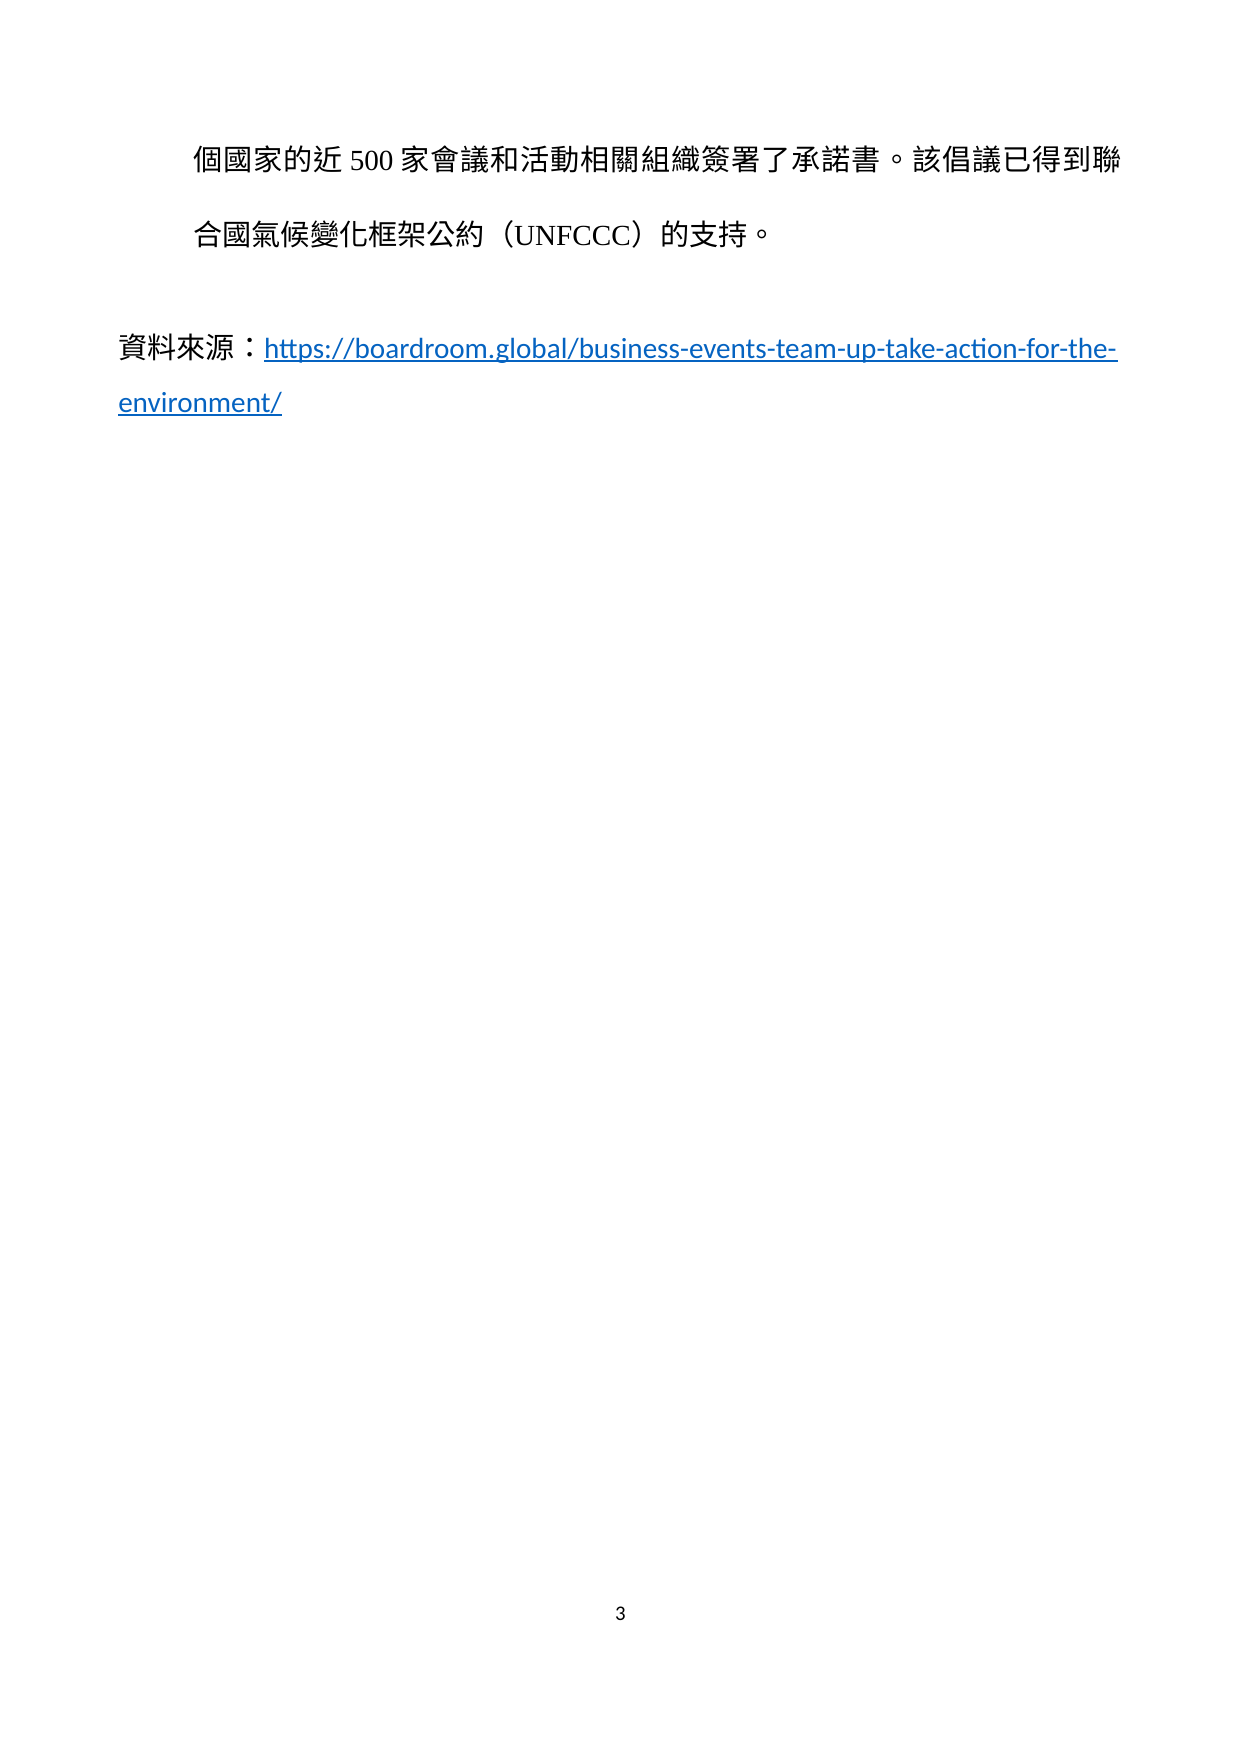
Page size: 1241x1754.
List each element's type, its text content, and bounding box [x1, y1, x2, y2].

text 資料來源：https://boardroom.global/business-events-team-up-take-action-for-the-environment/ [118, 308, 1122, 420]
list 個國家的近500家會議和活動相關組織簽署了承諾書。該倡議已得到聯合國氣候變化框架公約（UNFCCC）的支持。 [118, 120, 1122, 270]
